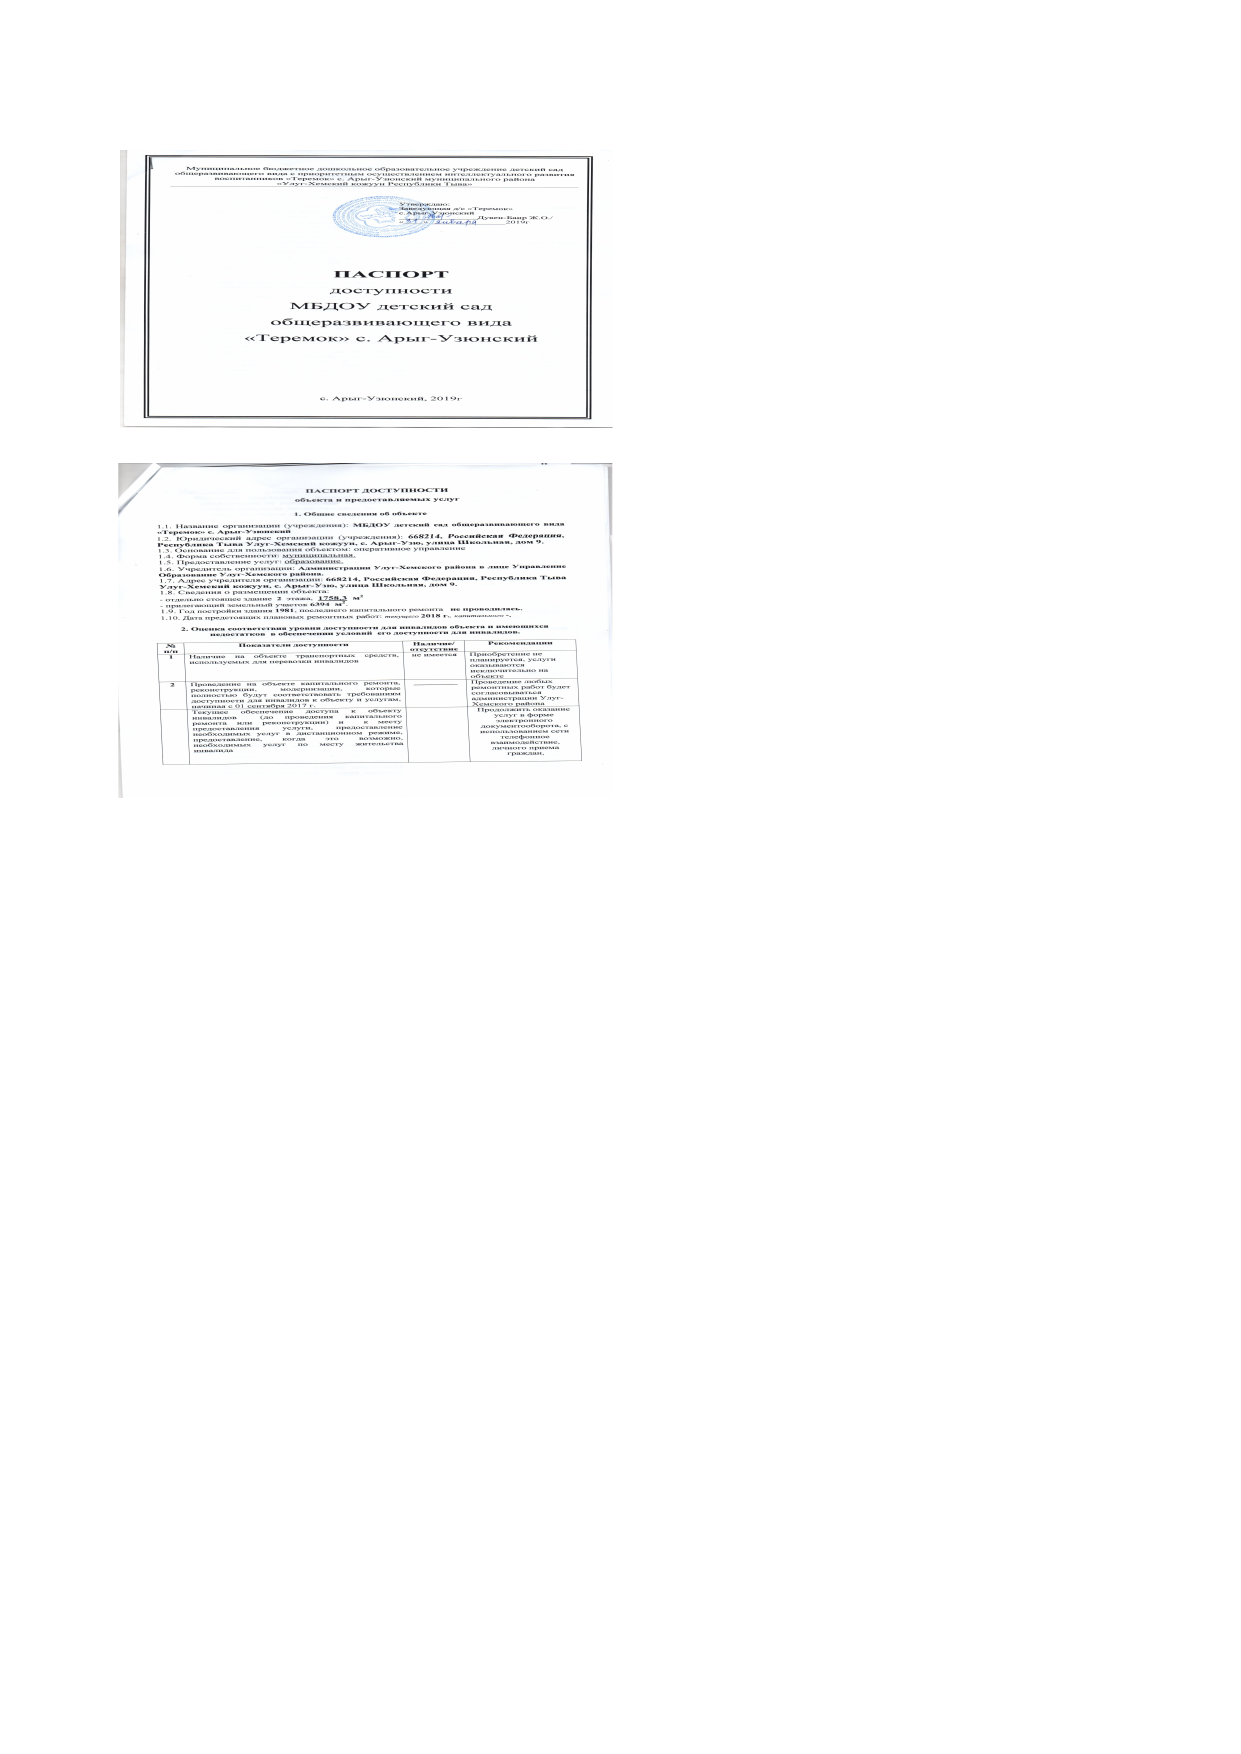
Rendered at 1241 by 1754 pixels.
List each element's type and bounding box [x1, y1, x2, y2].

picture [118, 463, 613, 798]
picture [120, 150, 613, 428]
